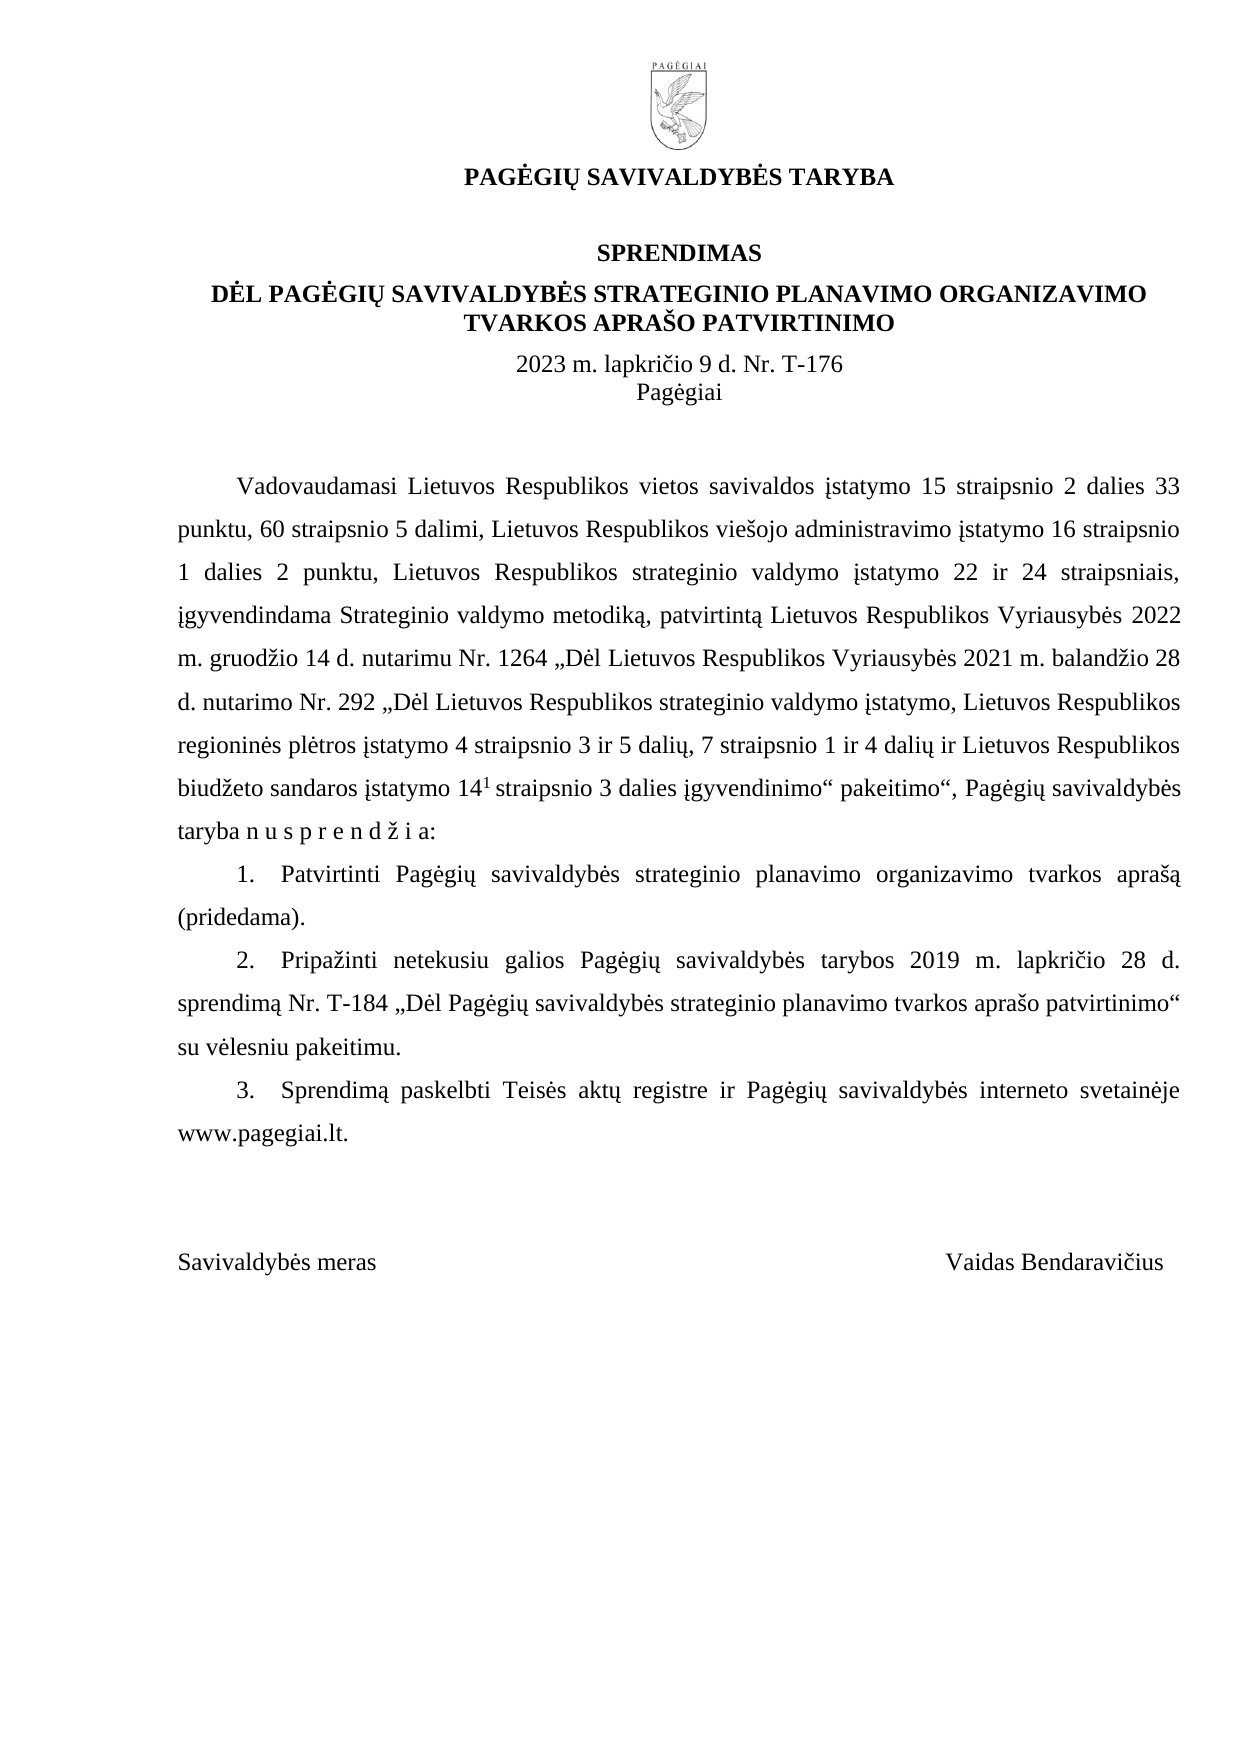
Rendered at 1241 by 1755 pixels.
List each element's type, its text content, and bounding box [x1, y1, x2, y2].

text sprendimas [177, 238, 1181, 267]
text dėl pagėgių savivaldybės strateginio planavimo organizavimo tvarkos aprašo patvirtinimo [177, 279, 1181, 337]
text 1. Patvirtinti Pagėgių savivaldybės strateginio planavimo organizavimo tvarkos aprašą (pridedama). [177, 859, 1181, 931]
text Pagėgiai [177, 377, 1181, 406]
subtitle 2023 m. lapkričio 9 d. Nr. T-176 [177, 349, 1181, 377]
text Vadovaudamasi Lietuvos Respublikos vietos savivaldos įstatymo 15 straipsnio 2 dalies 33 punktu, 60 straipsnio 5 dalimi, Lietuvos Respublikos viešojo administravimo įstatymo 16 straipsnio 1 dalies 2 punktu, Lietuvos Respublikos strateginio valdymo įstatymo 22 ir 24 straipsniais, įgyvendindama Strateginio valdymo metodiką, patvirtintą Lietuvos Respublikos Vyriausybės 2022 m. gruodžio 14 d. nutarimu Nr. 1264 „Dėl Lietuvos Respublikos Vyriausybės 2021 m. balandžio 28 d. nutarimo Nr. 292 „Dėl Lietuvos Respublikos strateginio valdymo įstatymo, Lietuvos Respublikos regioninės plėtros įstatymo 4 straipsnio 3 ir 5 dalių, 7 straipsnio 1 ir 4 dalių ir Lietuvos Respublikos biudžeto sandaros įstatymo 141 straipsnio 3 dalies įgyvendinimo“ pakeitimo“, Pagėgių savivaldybės taryba nusprendžia: [177, 471, 1181, 845]
text 3. Sprendimą paskelbti Teisės aktų registre ir Pagėgių savivaldybės interneto svetainėje www.pagegiai.lt. [177, 1075, 1181, 1147]
text 2. Pripažinti netekusiu galios Pagėgių savivaldybės tarybos 2019 m. lapkričio 28 d. sprendimą Nr. T-184 „Dėl Pagėgių savivaldybės strateginio planavimo tvarkos aprašo patvirtinimo“ su vėlesniu pakeitimu. [177, 945, 1181, 1060]
text Savivaldybės meras Vaidas Bendaravičius [177, 1247, 1181, 1276]
subtitle Pagėgių savivaldybės taryba [177, 162, 1181, 190]
